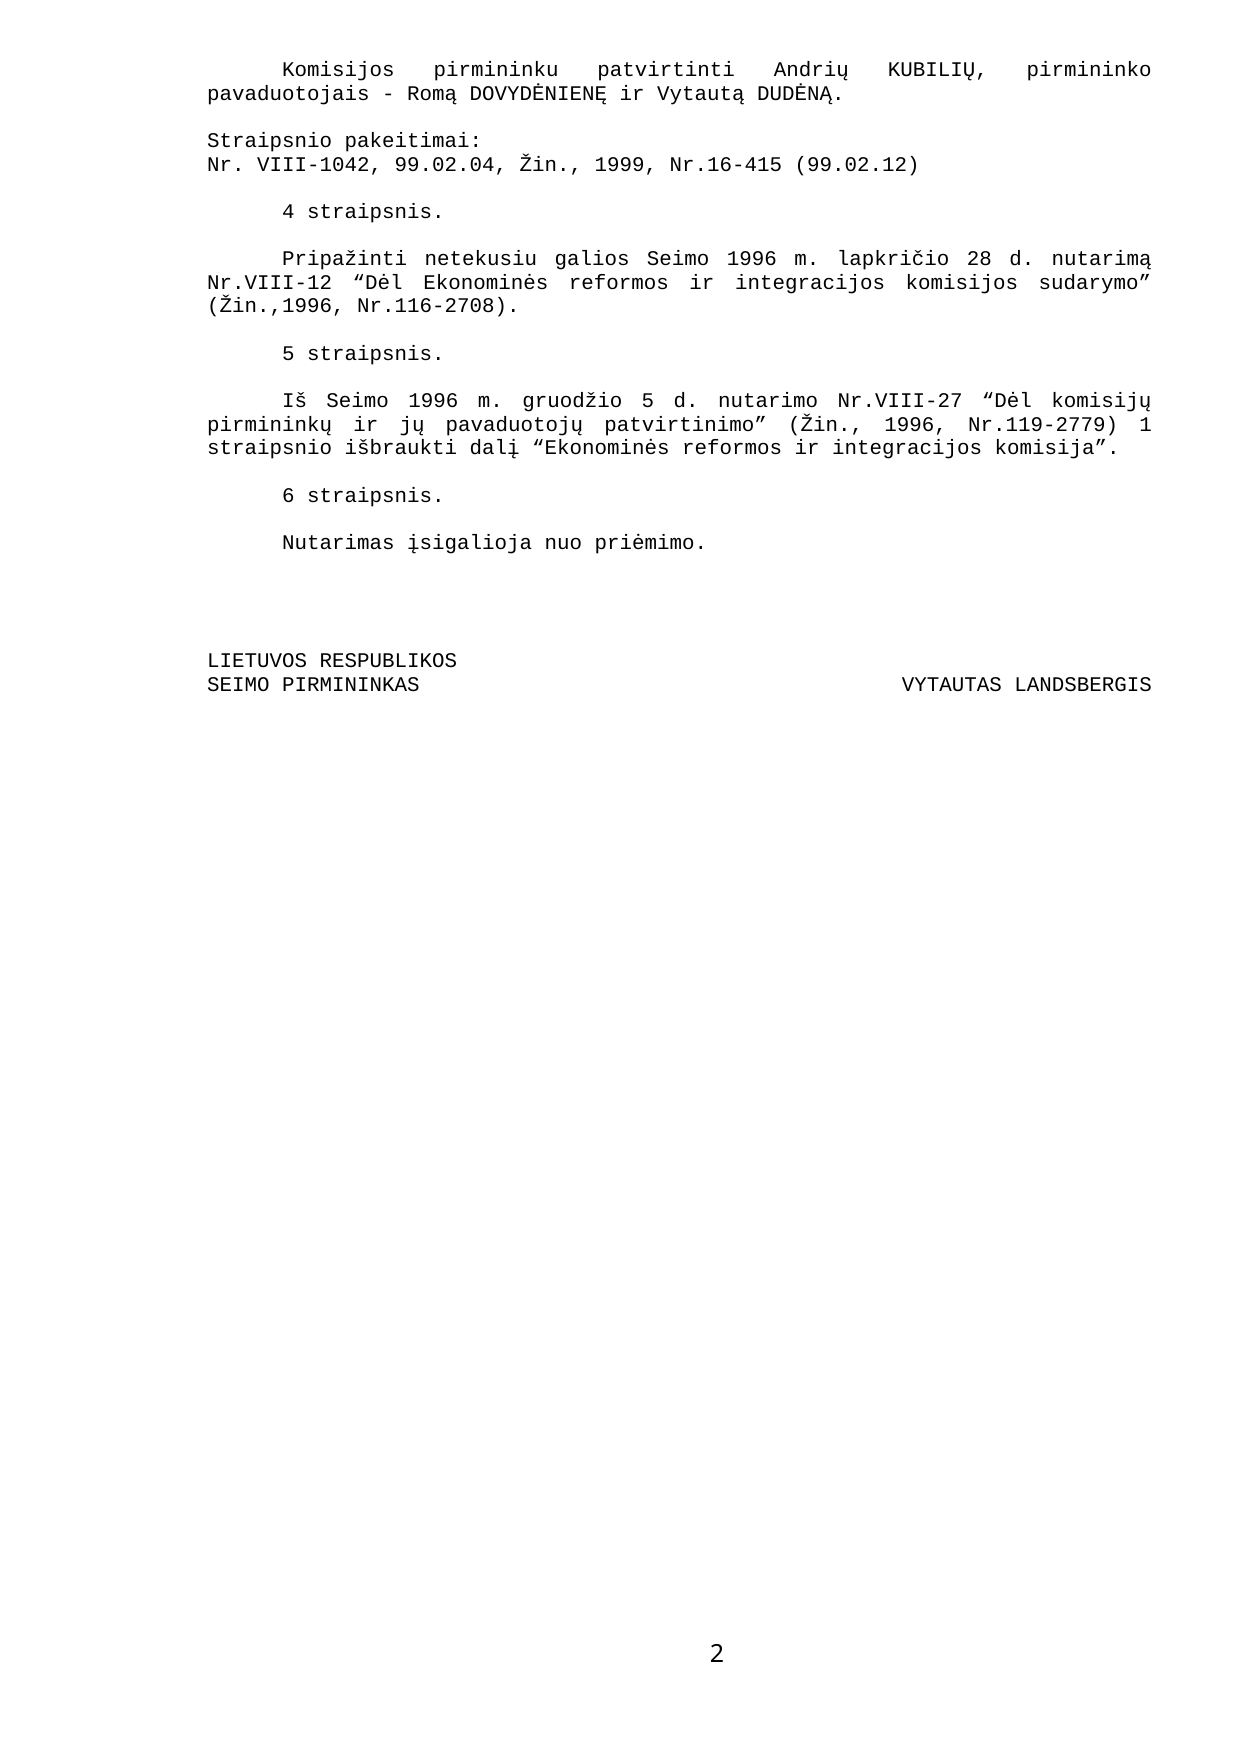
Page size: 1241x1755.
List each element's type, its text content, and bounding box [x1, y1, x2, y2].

text Komisijos pirmininku patvirtinti Andrių KUBILIŲ, pirmininko pavaduotojais - Romą DOVYDĖNIENĘ ir Vytautą DUDĖNĄ. [207, 59, 1152, 106]
text Straipsnio pakeitimai: [207, 130, 1152, 154]
text Nutarimas įsigalioja nuo priėmimo. [207, 532, 1152, 556]
text Pripažinti netekusiu galios Seimo 1996 m. lapkričio 28 d. nutarimą Nr.VIII-12 “Dėl Ekonominės reformos ir integracijos komisijos sudarymo” (Žin.,1996, Nr.116-2708). [207, 248, 1152, 319]
text LIETUVOS RESPUBLIKOS [207, 650, 1152, 674]
text Nr. VIII-1042, 99.02.04, Žin., 1999, Nr.16-415 (99.02.12) [207, 154, 1152, 177]
text SEIMO PIRMININKAS VYTAUTAS LANDSBERGIS [207, 674, 1152, 697]
text 5 straipsnis. [207, 343, 1152, 366]
text 6 straipsnis. [207, 485, 1152, 508]
text 4 straipsnis. [207, 201, 1152, 224]
text Iš Seimo 1996 m. gruodžio 5 d. nutarimo Nr.VIII-27 “Dėl komisijų pirmininkų ir jų pavaduotojų patvirtinimo” (Žin., 1996, Nr.119-2779) 1 straipsnio išbraukti dalį “Ekonominės reformos ir integracijos komisija”. [207, 390, 1152, 461]
